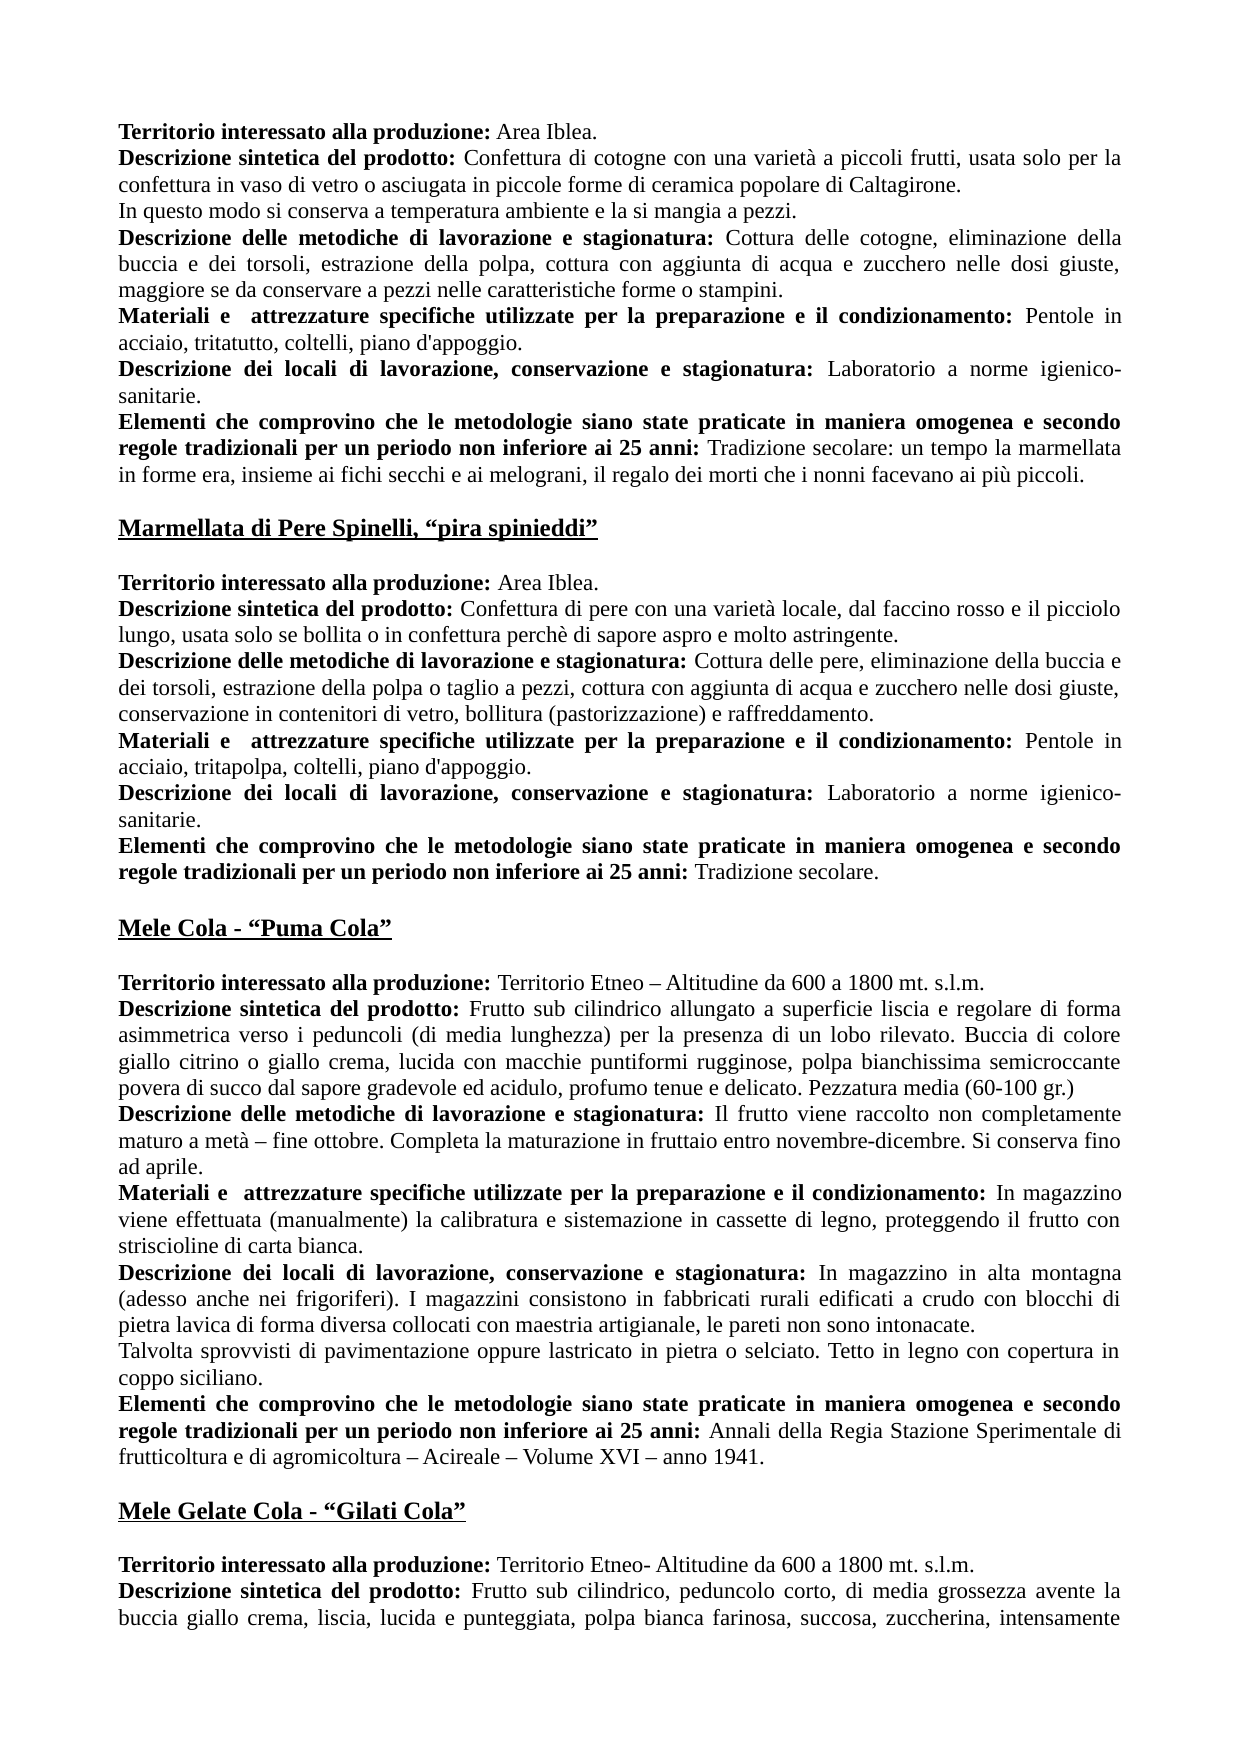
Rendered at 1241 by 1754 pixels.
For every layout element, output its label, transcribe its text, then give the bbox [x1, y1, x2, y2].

text Descrizione dei locali di lavorazione, conservazione e stagionatura: Laboratorio a norme igienico-sanitarie. [118, 355, 1122, 408]
text Territorio interessato alla produzione: Area Iblea. [118, 568, 1122, 595]
text Materiali e attrezzature specifiche utilizzate per la preparazione e il condizionamento: Pentole in acciaio, tritatutto, coltelli, piano d'appoggio. [118, 303, 1122, 355]
text Descrizione sintetica del prodotto: Confettura di pere con una varietà locale, dal faccino rosso e il picciolo lungo, usata solo se bollita o in confettura perchè di sapore aspro e molto astringente. [118, 595, 1122, 648]
text Descrizione sintetica del prodotto: Frutto sub cilindrico allungato a superficie liscia e regolare di forma asimmetrica verso i peduncoli (di media lunghezza) per la presenza di un lobo rilevato. Buccia di colore giallo citrino o giallo crema, lucida con macchie puntiformi rugginose, polpa bianchissima semicroccante povera di succo dal sapore gradevole ed acidulo, profumo tenue e delicato. Pezzatura media (60-100 gr.) [118, 995, 1122, 1100]
text Elementi che comprovino che le metodologie siano state praticate in maniera omogenea e secondo regole tradizionali per un periodo non inferiore ai 25 anni: Tradizione secolare: un tempo la marmellata in forme era, insieme ai fichi secchi e ai melograni, il regalo dei morti che i nonni facevano ai più piccoli. [118, 408, 1122, 487]
text Materiali e attrezzature specifiche utilizzate per la preparazione e il condizionamento: In magazzino viene effettuata (manualmente) la calibratura e sistemazione in cassette di legno, proteggendo il frutto con striscioline di carta bianca. [118, 1179, 1122, 1258]
text Mele Cola - “Puma Cola” [118, 913, 1122, 942]
text Marmellata di Pere Spinelli, “pira spinieddi” [118, 513, 1122, 542]
text Descrizione sintetica del prodotto: Confettura di cotogne con una varietà a piccoli frutti, usata solo per la confettura in vaso di vetro o asciugata in piccole forme di ceramica popolare di Caltagirone. [118, 144, 1122, 197]
text Descrizione delle metodiche di lavorazione e stagionatura: Il frutto viene raccolto non completamente maturo a metà – fine ottobre. Completa la maturazione in fruttaio entro novembre-dicembre. Si conserva fino ad aprile. [118, 1100, 1122, 1179]
text Territorio interessato alla produzione: Territorio Etneo – Altitudine da 600 a 1800 mt. s.l.m. [118, 969, 1122, 995]
text Elementi che comprovino che le metodologie siano state praticate in maniera omogenea e secondo regole tradizionali per un periodo non inferiore ai 25 anni: Annali della Regia Stazione Sperimentale di frutticoltura e di agromicoltura – Acireale – Volume XVI – anno 1941. [118, 1390, 1122, 1469]
text Mele Gelate Cola - “Gilati Cola” [118, 1496, 1122, 1524]
text Descrizione dei locali di lavorazione, conservazione e stagionatura: In magazzino in alta montagna (adesso anche nei frigoriferi). I magazzini consistono in fabbricati rurali edificati a crudo con blocchi di pietra lavica di forma diversa collocati con maestria artigianale, le pareti non sono intonacate. [118, 1258, 1122, 1338]
text Elementi che comprovino che le metodologie siano state praticate in maniera omogenea e secondo regole tradizionali per un periodo non inferiore ai 25 anni: Tradizione secolare. [118, 832, 1122, 885]
text Talvolta sprovvisti di pavimentazione oppure lastricato in pietra o selciato. Tetto in legno con copertura in coppo siciliano. [118, 1338, 1122, 1390]
text Descrizione dei locali di lavorazione, conservazione e stagionatura: Laboratorio a norme igienico-sanitarie. [118, 779, 1122, 832]
text In questo modo si conserva a temperatura ambiente e la si mangia a pezzi. [118, 197, 1122, 223]
text Materiali e attrezzature specifiche utilizzate per la preparazione e il condizionamento: Pentole in acciaio, tritapolpa, coltelli, piano d'appoggio. [118, 727, 1122, 779]
text Territorio interessato alla produzione: Area Iblea. [118, 118, 1122, 144]
text Descrizione delle metodiche di lavorazione e stagionatura: Cottura delle cotogne, eliminazione della buccia e dei torsoli, estrazione della polpa, cottura con aggiunta di acqua e zucchero nelle dosi giuste, maggiore se da conservare a pezzi nelle caratteristiche forme o stampini. [118, 223, 1122, 303]
text Descrizione delle metodiche di lavorazione e stagionatura: Cottura delle pere, eliminazione della buccia e dei torsoli, estrazione della polpa o taglio a pezzi, cottura con aggiunta di acqua e zucchero nelle dosi giuste, conservazione in contenitori di vetro, bollitura (pastorizzazione) e raffreddamento. [118, 648, 1122, 727]
text Territorio interessato alla produzione: Territorio Etneo- Altitudine da 600 a 1800 mt. s.l.m. [118, 1551, 1122, 1577]
text Descrizione sintetica del prodotto: Frutto sub cilindrico, peduncolo corto, di media grossezza avente la buccia giallo crema, liscia, lucida e punteggiata, polpa bianca farinosa, succosa, zuccherina, intensamente [118, 1577, 1122, 1630]
